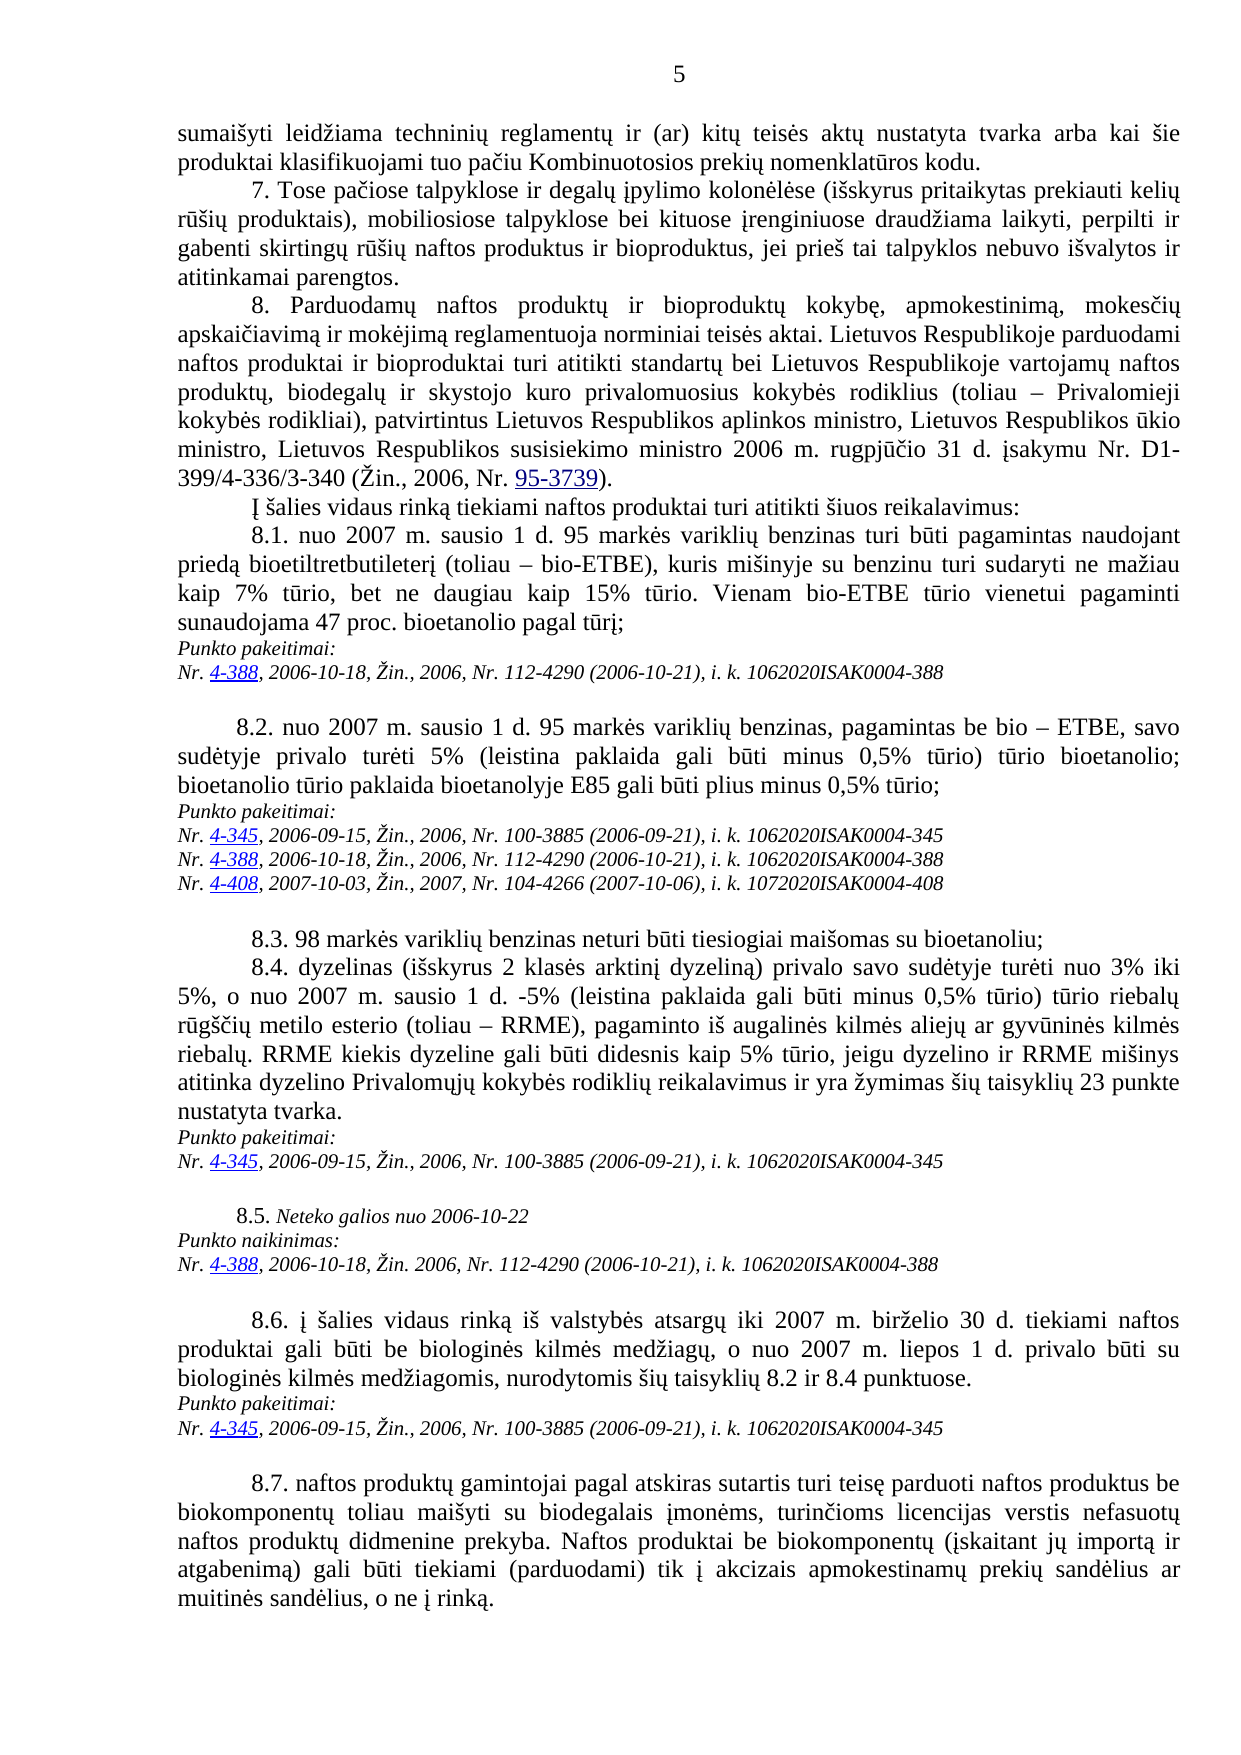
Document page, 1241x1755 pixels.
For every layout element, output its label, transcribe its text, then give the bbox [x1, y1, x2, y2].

text Nr. 4-408, 2007-10-03, Žin., 2007, Nr. 104-4266 (2007-10-06), i. k. 1072020ISAK0004-408 [177, 871, 1181, 895]
text Punkto naikinimas: [177, 1228, 1181, 1252]
text 8.5. Neteko galios nuo 2006-10-22 [177, 1202, 1181, 1228]
text Punkto pakeitimai: [177, 799, 1181, 823]
text 8.2. nuo 2007 m. sausio 1 d. 95 markės variklių benzinas, pagamintas be bio – ETBE, savo sudėtyje privalo turėti 5% (leistina paklaida gali būti minus 0,5% tūrio) tūrio bioetanolio; bioetanolio tūrio paklaida bioetanolyje E85 gali būti plius minus 0,5% tūrio; [177, 712, 1181, 799]
text Nr. 4-388, 2006-10-18, Žin. 2006, Nr. 112-4290 (2006-10-21), i. k. 1062020ISAK0004-388 [177, 1252, 1181, 1276]
text 8.3. 98 markės variklių benzinas neturi būti tiesiogiai maišomas su bioetanoliu; [177, 924, 1181, 952]
text Punkto pakeitimai: [177, 1125, 1181, 1149]
text Nr. 4-388, 2006-10-18, Žin., 2006, Nr. 112-4290 (2006-10-21), i. k. 1062020ISAK0004-388 [177, 660, 1181, 684]
text 7. Tose pačiose talpyklose ir degalų įpylimo kolonėlėse (išskyrus pritaikytas prekiauti kelių rūšių produktais), mobiliosiose talpyklose bei kituose įrenginiuose draudžiama laikyti, perpilti ir gabenti skirtingų rūšių naftos produktus ir bioproduktus, jei prieš tai talpyklos nebuvo išvalytos ir atitinkamai parengtos. [177, 176, 1181, 291]
text 8. Parduodamų naftos produktų ir bioproduktų kokybę, apmokestinimą, mokesčių apskaičiavimą ir mokėjimą reglamentuoja norminiai teisės aktai. Lietuvos Respublikoje parduodami naftos produktai ir bioproduktai turi atitikti standartų bei Lietuvos Respublikoje vartojamų naftos produktų, biodegalų ir skystojo kuro privalomuosius kokybės rodiklius (toliau – Privalomieji kokybės rodikliai), patvirtintus Lietuvos Respublikos aplinkos ministro, Lietuvos Respublikos ūkio ministro, Lietuvos Respublikos susisiekimo ministro 2006 m. rugpjūčio 31 d. įsakymu Nr. D1-399/4-336/3-340 (Žin., 2006, Nr. 95-3739). [177, 291, 1181, 492]
text Nr. 4-388, 2006-10-18, Žin., 2006, Nr. 112-4290 (2006-10-21), i. k. 1062020ISAK0004-388 [177, 847, 1181, 871]
text Punkto pakeitimai: [177, 1391, 1181, 1415]
text 8.1. nuo 2007 m. sausio 1 d. 95 markės variklių benzinas turi būti pagamintas naudojant priedą bioetiltretbutileterį (toliau – bio-ETBE), kuris mišinyje su benzinu turi sudaryti ne mažiau kaip 7% tūrio, bet ne daugiau kaip 15% tūrio. Vienam bio-ETBE tūrio vienetui pagaminti sunaudojama 47 proc. bioetanolio pagal tūrį; [177, 521, 1181, 636]
text Punkto pakeitimai: [177, 636, 1181, 660]
text Nr. 4-345, 2006-09-15, Žin., 2006, Nr. 100-3885 (2006-09-21), i. k. 1062020ISAK0004-345 [177, 1415, 1181, 1439]
text Nr. 4-345, 2006-09-15, Žin., 2006, Nr. 100-3885 (2006-09-21), i. k. 1062020ISAK0004-345 [177, 823, 1181, 847]
text 8.7. naftos produktų gamintojai pagal atskiras sutartis turi teisę parduoti naftos produktus be biokomponentų toliau maišyti su biodegalais įmonėms, turinčioms licencijas verstis nefasuotų naftos produktų didmenine prekyba. Naftos produktai be biokomponentų (įskaitant jų importą ir atgabenimą) gali būti tiekiami (parduodami) tik į akcizais apmokestinamų prekių sandėlius ar muitinės sandėlius, o ne į rinką. [177, 1468, 1181, 1612]
text Nr. 4-345, 2006-09-15, Žin., 2006, Nr. 100-3885 (2006-09-21), i. k. 1062020ISAK0004-345 [177, 1149, 1181, 1173]
text 8.6. į šalies vidaus rinką iš valstybės atsargų iki 2007 m. birželio 30 d. tiekiami naftos produktai gali būti be biologinės kilmės medžiagų, o nuo 2007 m. liepos 1 d. privalo būti su biologinės kilmės medžiagomis, nurodytomis šių taisyklių 8.2 ir 8.4 punktuose. [177, 1305, 1181, 1391]
text Į šalies vidaus rinką tiekiami naftos produktai turi atitikti šiuos reikalavimus: [177, 492, 1181, 521]
text 8.4. dyzelinas (išskyrus 2 klasės arktinį dyzeliną) privalo savo sudėtyje turėti nuo 3% iki 5%, o nuo 2007 m. sausio 1 d. -5% (leistina paklaida gali būti minus 0,5% tūrio) tūrio riebalų rūgščių metilo esterio (toliau – RRME), pagaminto iš augalinės kilmės aliejų ar gyvūninės kilmės riebalų. RRME kiekis dyzeline gali būti didesnis kaip 5% tūrio, jeigu dyzelino ir RRME mišinys atitinka dyzelino Privalomųjų kokybės rodiklių reikalavimus ir yra žymimas šių taisyklių 23 punkte nustatyta tvarka. [177, 952, 1181, 1125]
text sumaišyti leidžiama techninių reglamentų ir (ar) kitų teisės aktų nustatyta tvarka arba kai šie produktai klasifikuojami tuo pačiu Kombinuotosios prekių nomenklatūros kodu. [177, 118, 1181, 176]
